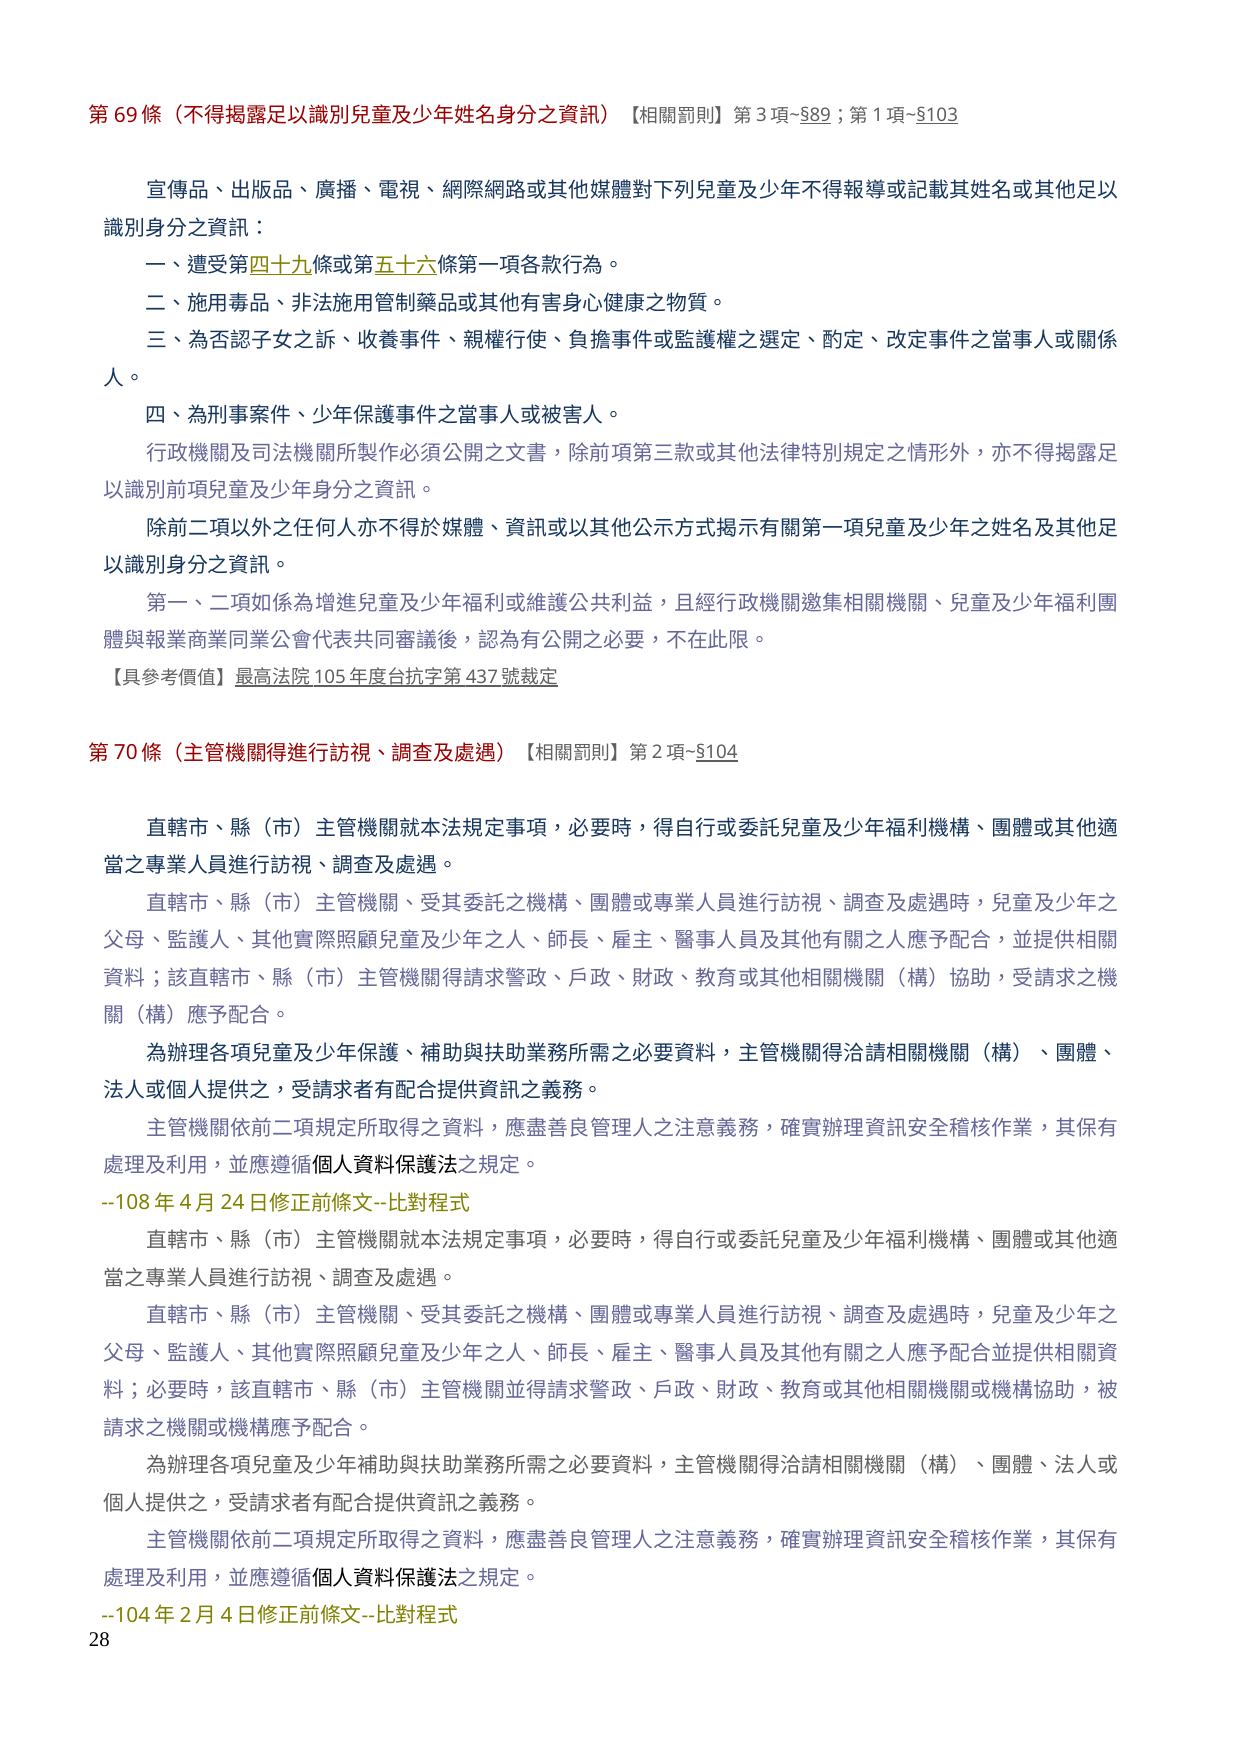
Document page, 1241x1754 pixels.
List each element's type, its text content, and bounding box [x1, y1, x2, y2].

text 直轄市、縣（市）主管機關就本法規定事項，必要時，得自行或委託兒童及少年福利機構、團體或其他適當之專業人員進行訪視、調查及處遇。 [103, 801, 1122, 876]
text 除前二項以外之任何人亦不得於媒體、資訊或以其他公示方式揭示有關第一項兒童及少年之姓名及其他足以識別身分之資訊。 [103, 501, 1122, 576]
text 直轄市、縣（市）主管機關、受其委託之機構、團體或專業人員進行訪視、調查及處遇時，兒童及少年之父母、監護人、其他實際照顧兒童及少年之人、師長、雇主、醫事人員及其他有關之人應予配合並提供相關資料；必要時，該直轄市、縣（市）主管機關並得請求警政、戶政、財政、教育或其他相關機關或機構協助，被請求之機關或機構應予配合。 [103, 1289, 1122, 1439]
text 第一、二項如係為增進兒童及少年福利或維護公共利益，且經行政機關邀集相關機關、兒童及少年福利團體與報業商業同業公會代表共同審議後，認為有公開之必要，不在此限。 [103, 576, 1122, 651]
text 四、為刑事案件、少年保護事件之當事人或被害人。 [103, 389, 1122, 426]
subtitle 第70條（主管機關得進行訪視、調查及處遇）【相關罰則】第2項~§104∵ [89, 726, 1122, 764]
text 直轄市、縣（市）主管機關就本法規定事項，必要時，得自行或委託兒童及少年福利機構、團體或其他適當之專業人員進行訪視、調查及處遇。 [103, 1214, 1122, 1289]
text 宣傳品、出版品、廣播、電視、網際網路或其他媒體對下列兒童及少年不得報導或記載其姓名或其他足以識別身分之資訊： [103, 164, 1122, 239]
text 行政機關及司法機關所製作必須公開之文書，除前項第三款或其他法律特別規定之情形外，亦不得揭露足以識別前項兒童及少年身分之資訊。 [103, 426, 1122, 501]
text 一、遭受第四十九條或第五十六條第一項各款行為。 [103, 239, 1122, 276]
text 為辦理各項兒童及少年保護、補助與扶助業務所需之必要資料，主管機關得洽請相關機關（構）、團體、法人或個人提供之，受請求者有配合提供資訊之義務。 [103, 1026, 1122, 1101]
text 主管機關依前二項規定所取得之資料，應盡善良管理人之注意義務，確實辦理資訊安全稽核作業，其保有、處理及利用，並應遵循個人資料保護法之規定。∴ [103, 1514, 1122, 1589]
text 為辦理各項兒童及少年補助與扶助業務所需之必要資料，主管機關得洽請相關機關（構）、團體、法人或個人提供之，受請求者有配合提供資訊之義務。 [103, 1439, 1122, 1514]
text 三、為否認子女之訴、收養事件、親權行使、負擔事件或監護權之選定、酌定、改定事件之當事人或關係人。 [103, 314, 1122, 389]
text 直轄市、縣（市）主管機關、受其委託之機構、團體或專業人員進行訪視、調查及處遇時，兒童及少年之父母、監護人、其他實際照顧兒童及少年之人、師長、雇主、醫事人員及其他有關之人應予配合，並提供相關資料；該直轄市、縣（市）主管機關得請求警政、戶政、財政、教育或其他相關機關（構）協助，受請求之機關（構）應予配合。 [103, 876, 1122, 1026]
subtitle 第69條（不得揭露足以識別兒童及少年姓名身分之資訊）【相關罰則】第3項~§89；第1項~§103 [89, 89, 1122, 126]
subtitle --108年4月24日修正前條文--比對程式 [101, 1176, 1122, 1214]
text 【具參考價值】最高法院105年度台抗字第437號裁定 [103, 651, 1122, 689]
text 主管機關依前二項規定所取得之資料，應盡善良管理人之注意義務，確實辦理資訊安全稽核作業，其保有、處理及利用，並應遵循個人資料保護法之規定。 [103, 1101, 1122, 1176]
subtitle --104年2月4日修正前條文--比對程式 [101, 1589, 1122, 1626]
text 二、施用毒品、非法施用管制藥品或其他有害身心健康之物質。 [103, 276, 1122, 314]
